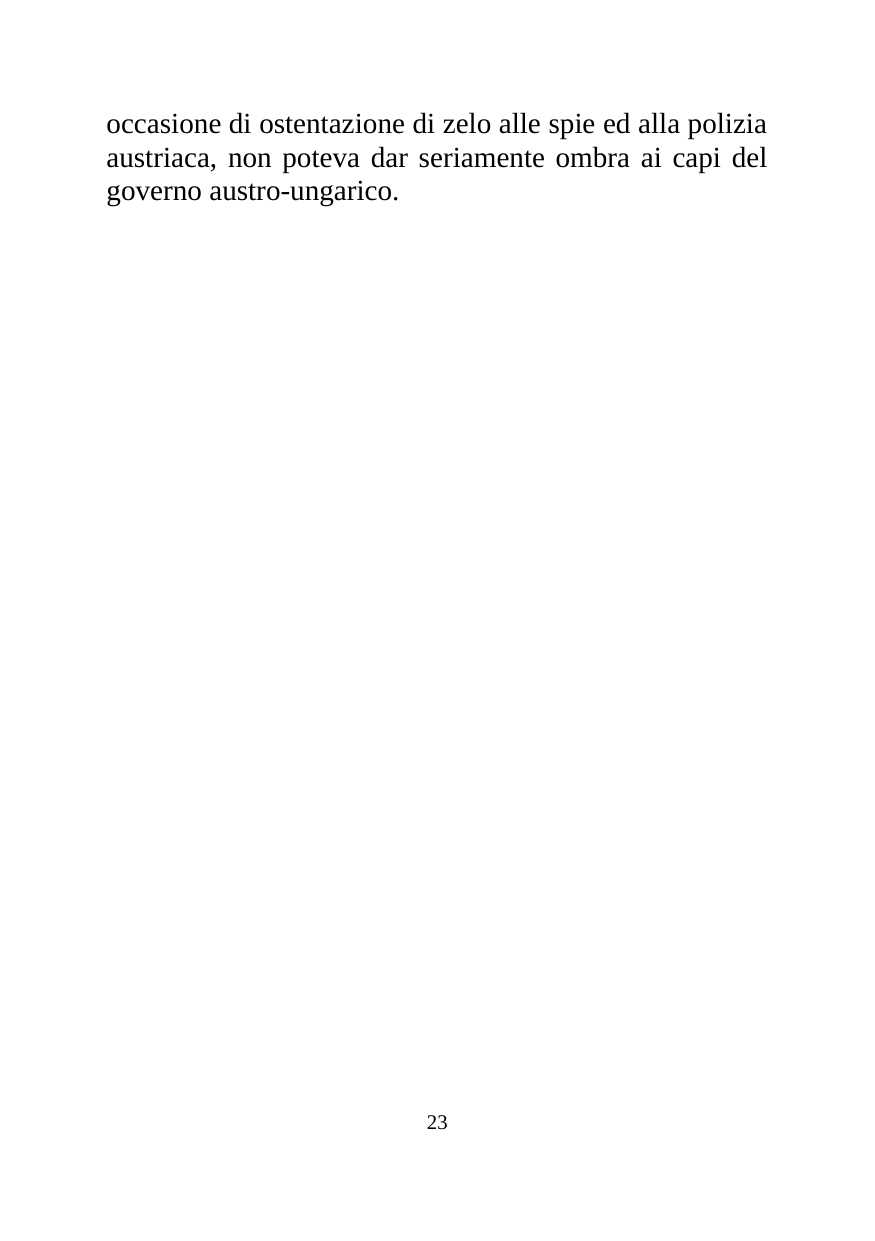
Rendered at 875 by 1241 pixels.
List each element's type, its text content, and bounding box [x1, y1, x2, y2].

text occasione di ostentazione di zelo alle spie ed alla polizia austriaca, non poteva dar seriamente ombra ai capi del governo austro-ungarico. [106, 106, 768, 207]
